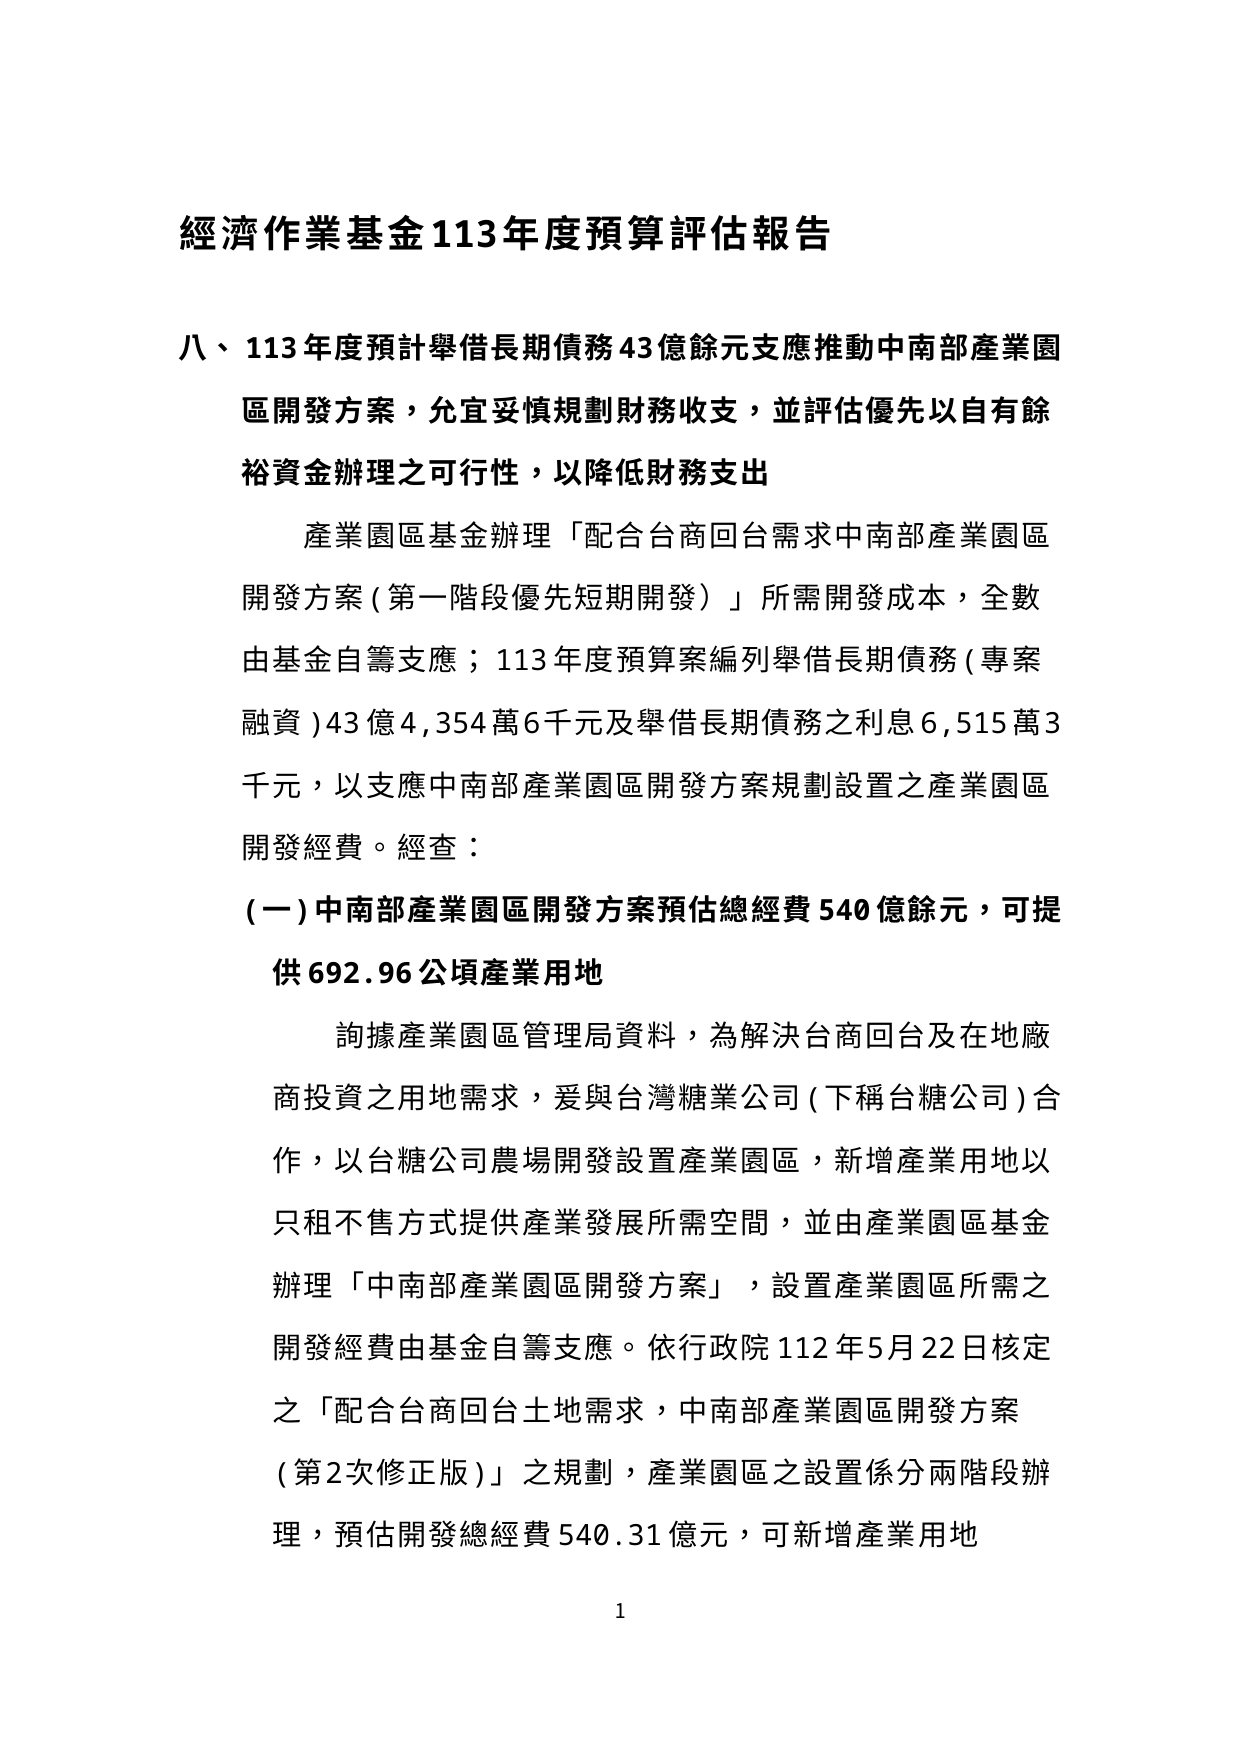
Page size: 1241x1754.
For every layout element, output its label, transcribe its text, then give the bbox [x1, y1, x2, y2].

text (一)中南部產業園區開發方案預估總經費540億餘元，可提供692.96公頃產業用地 [236, 867, 1063, 992]
text 產業園區基金辦理「配合台商回台需求中南部產業園區開發方案(第一階段優先短期開發）」所需開發成本，全數由基金自籌支應；113年度預算案編列舉借長期債務(專案融資)43億4,354萬6千元及舉借長期債務之利息6,515萬3千元，以支應中南部產業園區開發方案規劃設置之產業園區開發經費。經查： [236, 492, 1063, 867]
text 經濟作業基金113年度預算評估報告 [177, 189, 1063, 252]
text 詢據產業園區管理局資料，為解決台商回台及在地廠商投資之用地需求，爰與台灣糖業公司(下稱台糖公司)合作，以台糖公司農場開發設置產業園區，新增產業用地以只租不售方式提供產業發展所需空間，並由產業園區基金辦理「中南部產業園區開發方案」，設置產業園區所需之開發經費由基金自籌支應。依行政院112年5月22日核定之「配合台商回台土地需求，中南部產業園區開發方案(第2次修正版)」之規劃，產業園區之設置係分兩階段辦理，預估開發總經費540.31億元，可新增產業用地 [266, 992, 1063, 1554]
text 八、113年度預計舉借長期債務43億餘元支應推動中南部產業園區開發方案，允宜妥慎規劃財務收支，並評估優先以自有餘裕資金辦理之可行性，以降低財務支出 [177, 304, 1063, 492]
